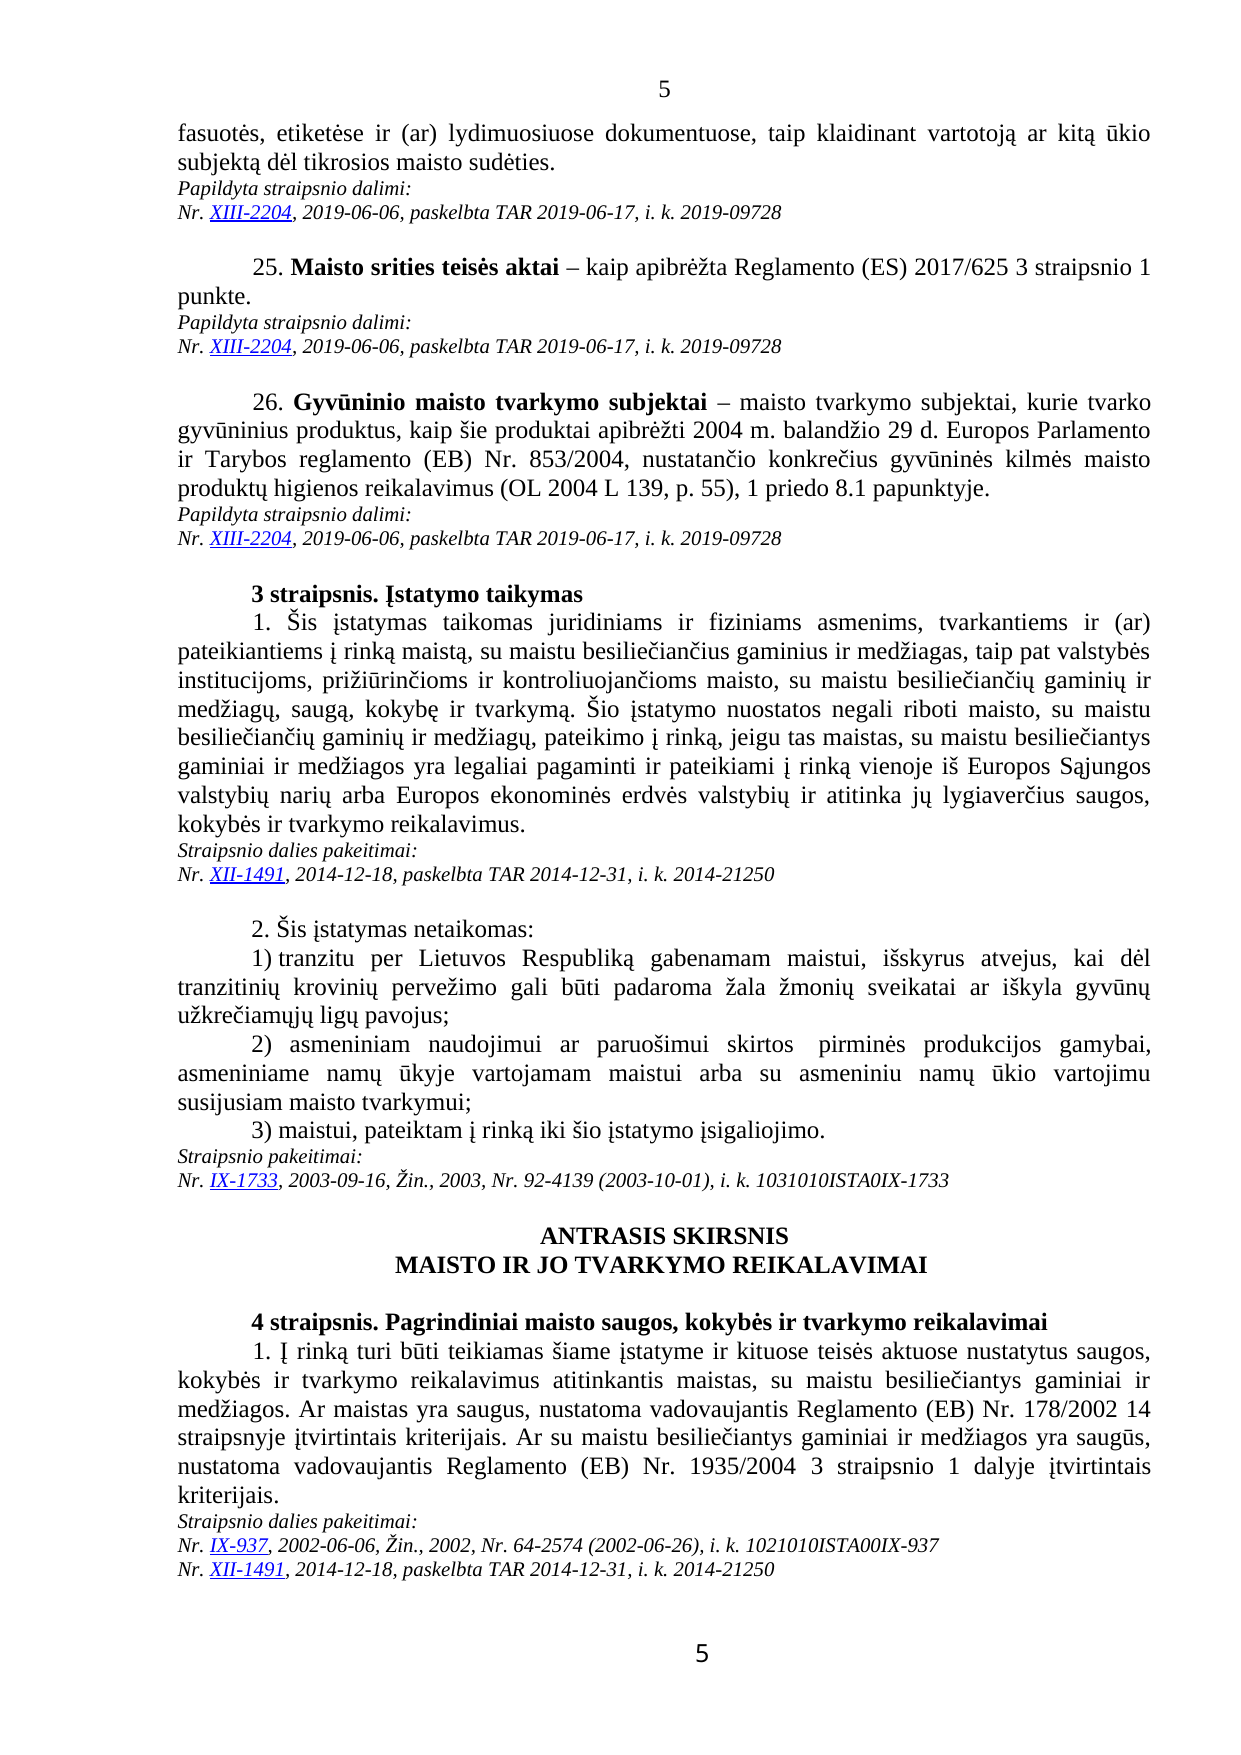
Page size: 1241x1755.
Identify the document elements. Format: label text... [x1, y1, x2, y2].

text Antrasis skirsnis [177, 1221, 1152, 1250]
text 1) tranzitu per Lietuvos Respubliką gabenamam maistui, išskyrus atvejus, kai dėl tranzitinių krovinių pervežimo gali būti padaroma žala žmonių sveikatai ar iškyla gyvūnų užkrečiamųjų ligų pavojus; [177, 943, 1152, 1029]
text Papildyta straipsnio dalimi: [177, 176, 1152, 200]
text Straipsnio pakeitimai: [177, 1144, 1152, 1168]
text maisto ir jo tvarkymo reikalavimai [177, 1250, 1152, 1279]
text 3) maistui, pateiktam į rinką iki šio įstatymo įsigaliojimo. [177, 1116, 1152, 1144]
text 2. Šis įstatymas netaikomas: [177, 914, 1152, 943]
text 4 straipsnis. Pagrindiniai maisto saugos, kokybės ir tvarkymo reikalavimai [177, 1307, 1152, 1336]
text fasuotės, etiketėse ir (ar) lydimuosiuose dokumentuose, taip klaidinant vartotoją ar kitą ūkio subjektą dėl tikrosios maisto sudėties. [177, 118, 1152, 176]
text Nr. XIII-2204, 2019-06-06, paskelbta TAR 2019-06-17, i. k. 2019-09728 [177, 526, 1152, 550]
text Nr. IX-937, 2002-06-06, Žin., 2002, Nr. 64-2574 (2002-06-26), i. k. 1021010ISTA00IX-937 [177, 1533, 1152, 1557]
text Nr. XIII-2204, 2019-06-06, paskelbta TAR 2019-06-17, i. k. 2019-09728 [177, 200, 1152, 224]
text 25. Maisto srities teisės aktai – kaip apibrėžta Reglamento (ES) 2017/625 3 straipsnio 1 punkte. [177, 252, 1152, 310]
text 26. Gyvūninio maisto tvarkymo subjektai – maisto tvarkymo subjektai, kurie tvarko gyvūninius produktus, kaip šie produktai apibrėžti 2004 m. balandžio 29 d. Europos Parlamento ir Tarybos reglamento (EB) Nr. 853/2004, nustatančio konkrečius gyvūninės kilmės maisto produktų higienos reikalavimus (OL 2004 L 139, p. 55), 1 priedo 8.1 papunktyje. [177, 387, 1152, 502]
text 3 straipsnis. Įstatymo taikymas [177, 579, 1152, 607]
text Nr. XII-1491, 2014-12-18, paskelbta TAR 2014-12-31, i. k. 2014-21250 [177, 862, 1152, 886]
text Nr. XIII-2204, 2019-06-06, paskelbta TAR 2019-06-17, i. k. 2019-09728 [177, 334, 1152, 358]
text Papildyta straipsnio dalimi: [177, 502, 1152, 526]
text 1. Į rinką turi būti teikiamas šiame įstatyme ir kituose teisės aktuose nustatytus saugos, kokybės ir tvarkymo reikalavimus atitinkantis maistas, su maistu besiliečiantys gaminiai ir medžiagos. Ar maistas yra saugus, nustatoma vadovaujantis Reglamento (EB) Nr. 178/2002 14 straipsnyje įtvirtintais kriterijais. Ar su maistu besiliečiantys gaminiai ir medžiagos yra saugūs, nustatoma vadovaujantis Reglamento (EB) Nr. 1935/2004 3 straipsnio 1 dalyje įtvirtintais kriterijais. [177, 1336, 1152, 1509]
text Papildyta straipsnio dalimi: [177, 310, 1152, 334]
text 1. Šis įstatymas taikomas juridiniams ir fiziniams asmenims, tvarkantiems ir (ar) pateikiantiems į rinką maistą, su maistu besiliečiančius gaminius ir medžiagas, taip pat valstybės institucijoms, prižiūrinčioms ir kontroliuojančioms maisto, su maistu besiliečiančių gaminių ir medžiagų, saugą, kokybę ir tvarkymą. Šio įstatymo nuostatos negali riboti maisto, su maistu besiliečiančių gaminių ir medžiagų, pateikimo į rinką, jeigu tas maistas, su maistu besiliečiantys gaminiai ir medžiagos yra legaliai pagaminti ir pateikiami į rinką vienoje iš Europos Sąjungos valstybių narių arba Europos ekonominės erdvės valstybių ir atitinka jų lygiaverčius saugos, kokybės ir tvarkymo reikalavimus. [177, 607, 1152, 837]
text Straipsnio dalies pakeitimai: [177, 837, 1152, 862]
text Straipsnio dalies pakeitimai: [177, 1509, 1152, 1533]
text 2) asmeniniam naudojimui ar paruošimui skirtos pirminės produkcijos gamybai, asmeniniame namų ūkyje vartojamam maistui arba su asmeniniu namų ūkio vartojimu susijusiam maisto tvarkymui; [177, 1029, 1152, 1116]
text Nr. XII-1491, 2014-12-18, paskelbta TAR 2014-12-31, i. k. 2014-21250 [177, 1557, 1152, 1581]
text Nr. IX-1733, 2003-09-16, Žin., 2003, Nr. 92-4139 (2003-10-01), i. k. 1031010ISTA0IX-1733 [177, 1168, 1152, 1192]
